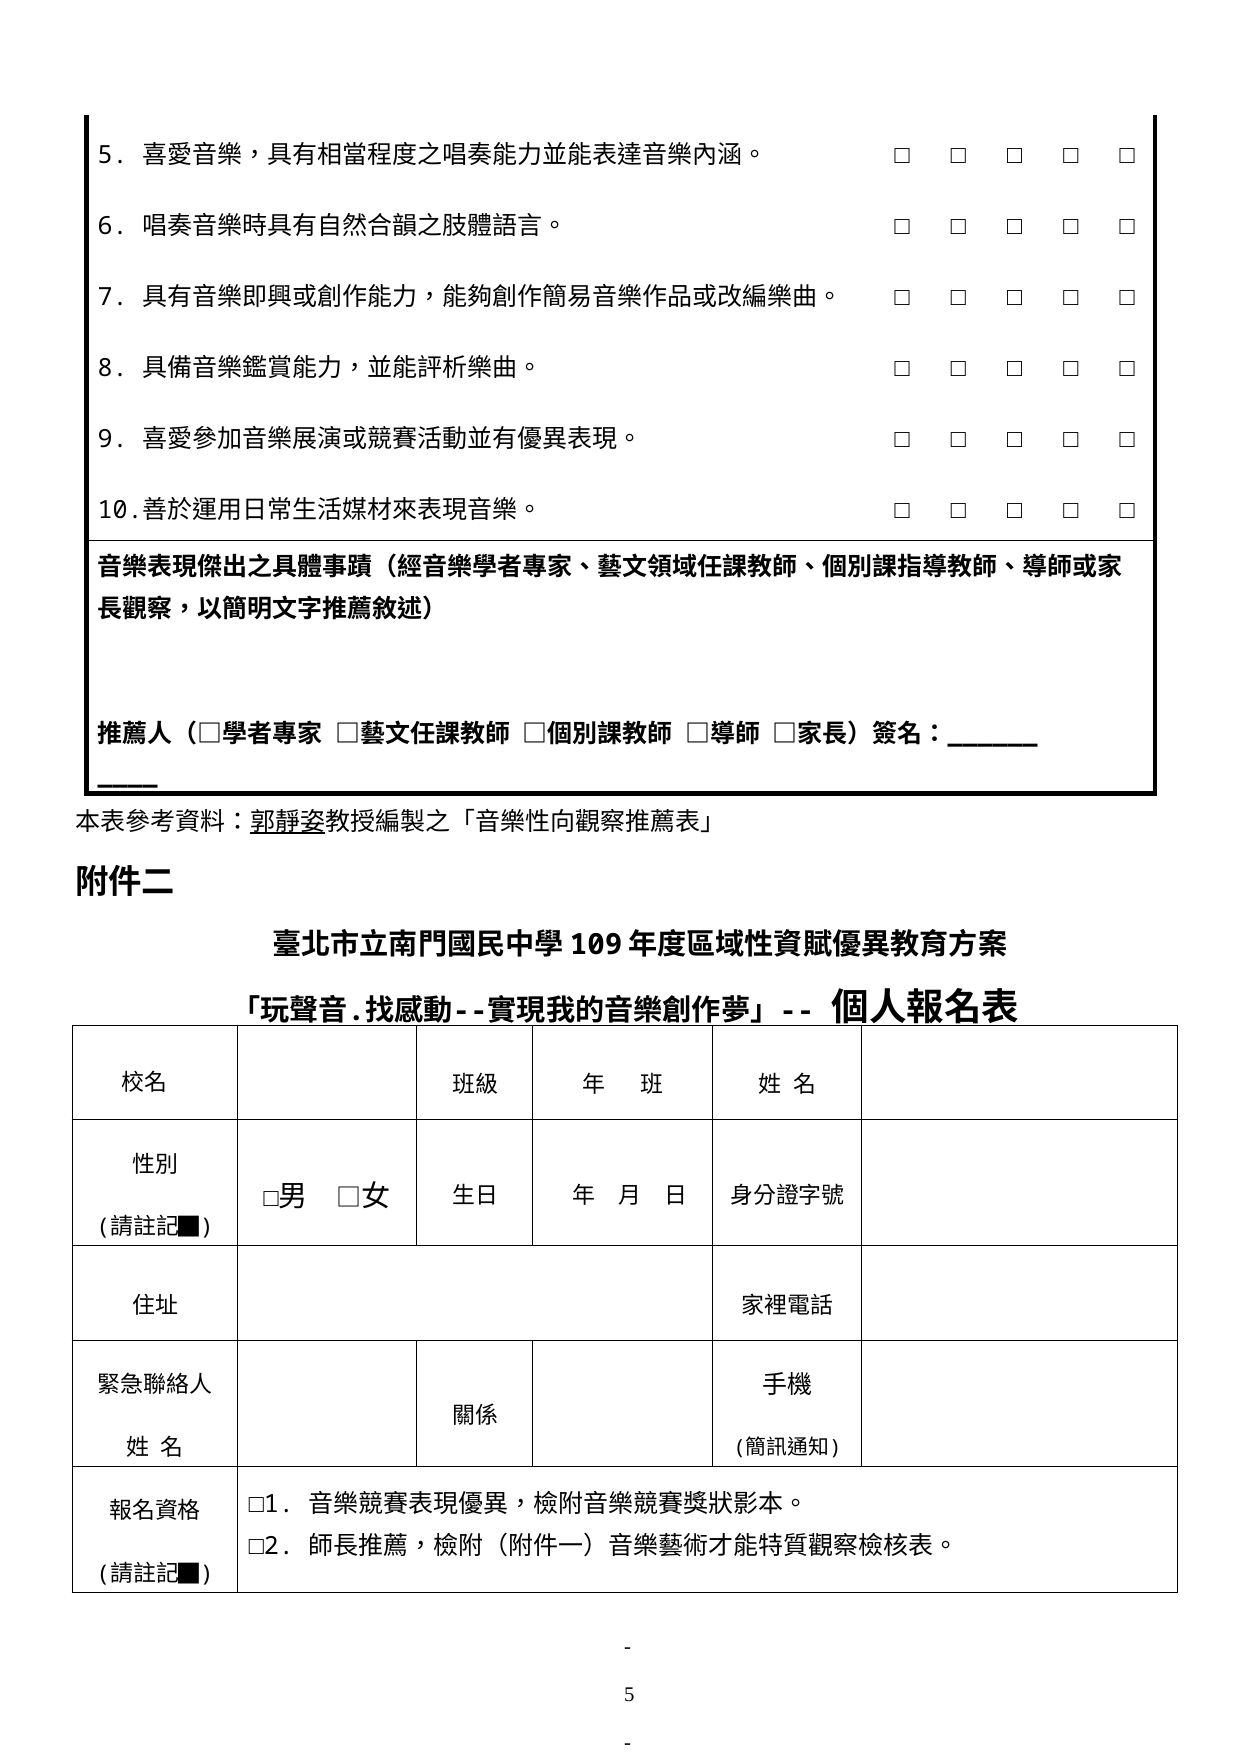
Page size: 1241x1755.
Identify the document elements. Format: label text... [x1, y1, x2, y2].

table_cell □ [874, 469, 930, 540]
table_cell 7. 具有音樂即興或創作能力，能夠創作簡易音樂作品或改編樂曲。 [89, 257, 874, 327]
table_cell □ [1099, 115, 1153, 186]
table_cell [238, 1246, 712, 1340]
table_cell □ [874, 115, 930, 186]
table_cell □ [930, 186, 986, 257]
table_cell [862, 1246, 1177, 1340]
table_cell □ [1043, 328, 1099, 398]
table_cell □ [986, 257, 1042, 327]
table_cell [862, 1120, 1177, 1245]
table_header 班級 [417, 1026, 532, 1119]
table_header 姓 名 [713, 1026, 861, 1119]
table_cell 9. 喜愛參加音樂展演或競賽活動並有優異表現。 [89, 398, 874, 469]
text 本表參考資料：郭靜姿教授編製之「音樂性向觀察推薦表」 [75, 796, 1175, 837]
table_cell 8. 具備音樂鑑賞能力，並能評析樂曲。 [89, 328, 874, 398]
table_cell □1. 音樂競賽表現優異，檢附音樂競賽獎狀影本。 □2. 師長推薦，檢附（附件一）音樂藝術才能特質觀察檢核表。 [238, 1467, 1177, 1592]
table_cell [862, 1341, 1177, 1466]
table_cell □ [874, 328, 930, 398]
table_cell 5. 喜愛音樂，具有相當程度之唱奏能力並能表達音樂內涵。 [89, 115, 874, 186]
table_cell □ [986, 186, 1042, 257]
text 臺北市立南門國民中學109年度區域性資賦優異教育方案 [75, 900, 1175, 962]
table_cell □ [1099, 328, 1153, 398]
table_cell 6. 唱奏音樂時具有自然合韻之肢體語言。 [89, 186, 874, 257]
table_cell □ [1099, 186, 1153, 257]
table_cell 緊急聯絡人 姓 名 [73, 1341, 237, 1466]
table_cell □ [930, 115, 986, 186]
table_cell □ [986, 115, 1042, 186]
table_cell □ [930, 257, 986, 327]
table_cell 報名資格 (請註記█) [73, 1467, 237, 1592]
table_cell □ [986, 328, 1042, 398]
table_cell □ [986, 398, 1042, 469]
table_cell □ [1043, 186, 1099, 257]
table_cell □ [1043, 398, 1099, 469]
table_cell 音樂表現傑出之具體事蹟（經音樂學者專家、藝文領域任課教師、個別課指導教師、導師或家長觀察，以簡明文字推薦敘述） 推薦人（□學者專家 □藝文任課教師 □個別課教師 □導師 □家長）簽名：__________ [89, 541, 1153, 791]
table_header 年 班 [533, 1026, 712, 1119]
table_cell □ [986, 469, 1042, 540]
table_cell 生日 [417, 1120, 532, 1245]
text 「玩聲音.找感動--實現我的音樂創作夢」-- 個人報名表 [75, 962, 1175, 1025]
table_cell □ [874, 257, 930, 327]
table_cell 年 月 日 [533, 1120, 712, 1245]
table_cell □ [1043, 257, 1099, 327]
table_cell 性別 (請註記█) [73, 1120, 237, 1245]
table_cell □ [1043, 469, 1099, 540]
table_cell 身分證字號 [713, 1120, 861, 1245]
table_cell □ [1099, 469, 1153, 540]
table_cell □ [1099, 398, 1153, 469]
table_cell □ [874, 398, 930, 469]
table_header 校名 [73, 1026, 237, 1119]
table_cell □ [930, 398, 986, 469]
table_header [862, 1026, 1177, 1119]
table_cell [533, 1341, 712, 1466]
table_header [238, 1026, 416, 1119]
table_cell 家裡電話 [713, 1246, 861, 1340]
text 附件二 [75, 837, 1175, 900]
table_cell □ [930, 328, 986, 398]
table_cell □ [1099, 257, 1153, 327]
table_cell □男 □女 [238, 1120, 416, 1245]
table_cell □ [874, 186, 930, 257]
table_cell [238, 1341, 416, 1466]
table_cell 關係 [417, 1341, 532, 1466]
table_cell 10.善於運用日常生活媒材來表現音樂。 [89, 469, 874, 540]
table_cell □ [1043, 115, 1099, 186]
table_cell 手機 (簡訊通知) [713, 1341, 861, 1466]
table_cell 住址 [73, 1246, 237, 1340]
table_cell □ [930, 469, 986, 540]
